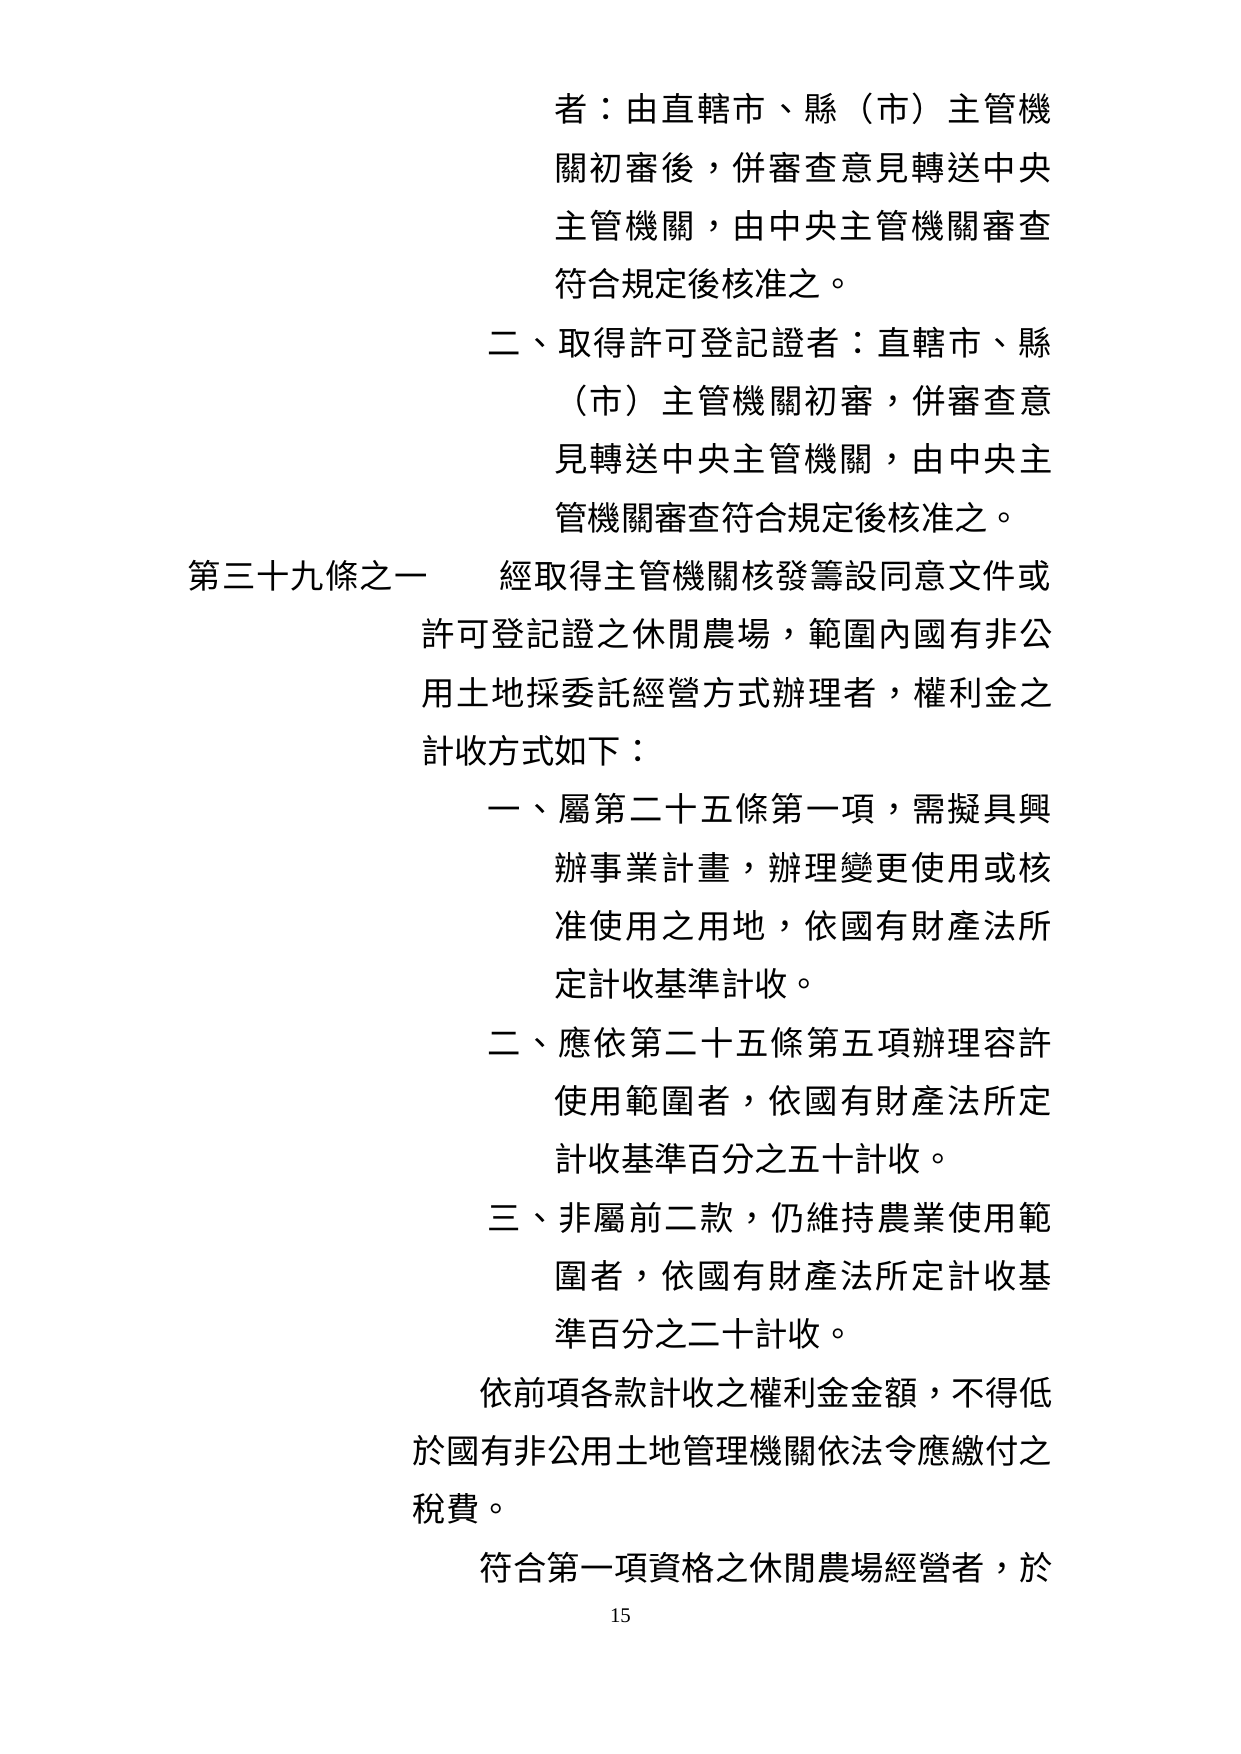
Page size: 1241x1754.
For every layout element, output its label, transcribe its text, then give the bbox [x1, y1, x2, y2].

text 一、屬第二十五條第一項，需擬具興辦事業計畫，辦理變更使用或核准使用之用地，依國有財產法所定計收基準計收。 [487, 775, 1053, 1008]
text 二、取得許可登記證者：直轄市、縣（市）主管機關初審，併審查意見轉送中央主管機關，由中央主管機關審查符合規定後核准之。 [487, 308, 1053, 542]
text 二、應依第二十五條第五項辦理容許使用範圍者，依國有財產法所定計收基準百分之五十計收。 [487, 1008, 1053, 1183]
text 第三十九條之一 經取得主管機關核發籌設同意文件或許可登記證之休閒農場，範圍內國有非公用土地採委託經營方式辦理者，權利金之計收方式如下： [187, 542, 1053, 775]
text 者：由直轄市、縣（市）主管機關初審後，併審查意見轉送中央主管機關，由中央主管機關審查符合規定後核准之。 [487, 75, 1053, 308]
text 符合第一項資格之休閒農場經營者，於 [412, 1533, 1053, 1592]
text 三、非屬前二款，仍維持農業使用範圍者，依國有財產法所定計收基準百分之二十計收。 [487, 1183, 1053, 1358]
text 依前項各款計收之權利金金額，不得低於國有非公用土地管理機關依法令應繳付之稅費。 [412, 1358, 1053, 1533]
